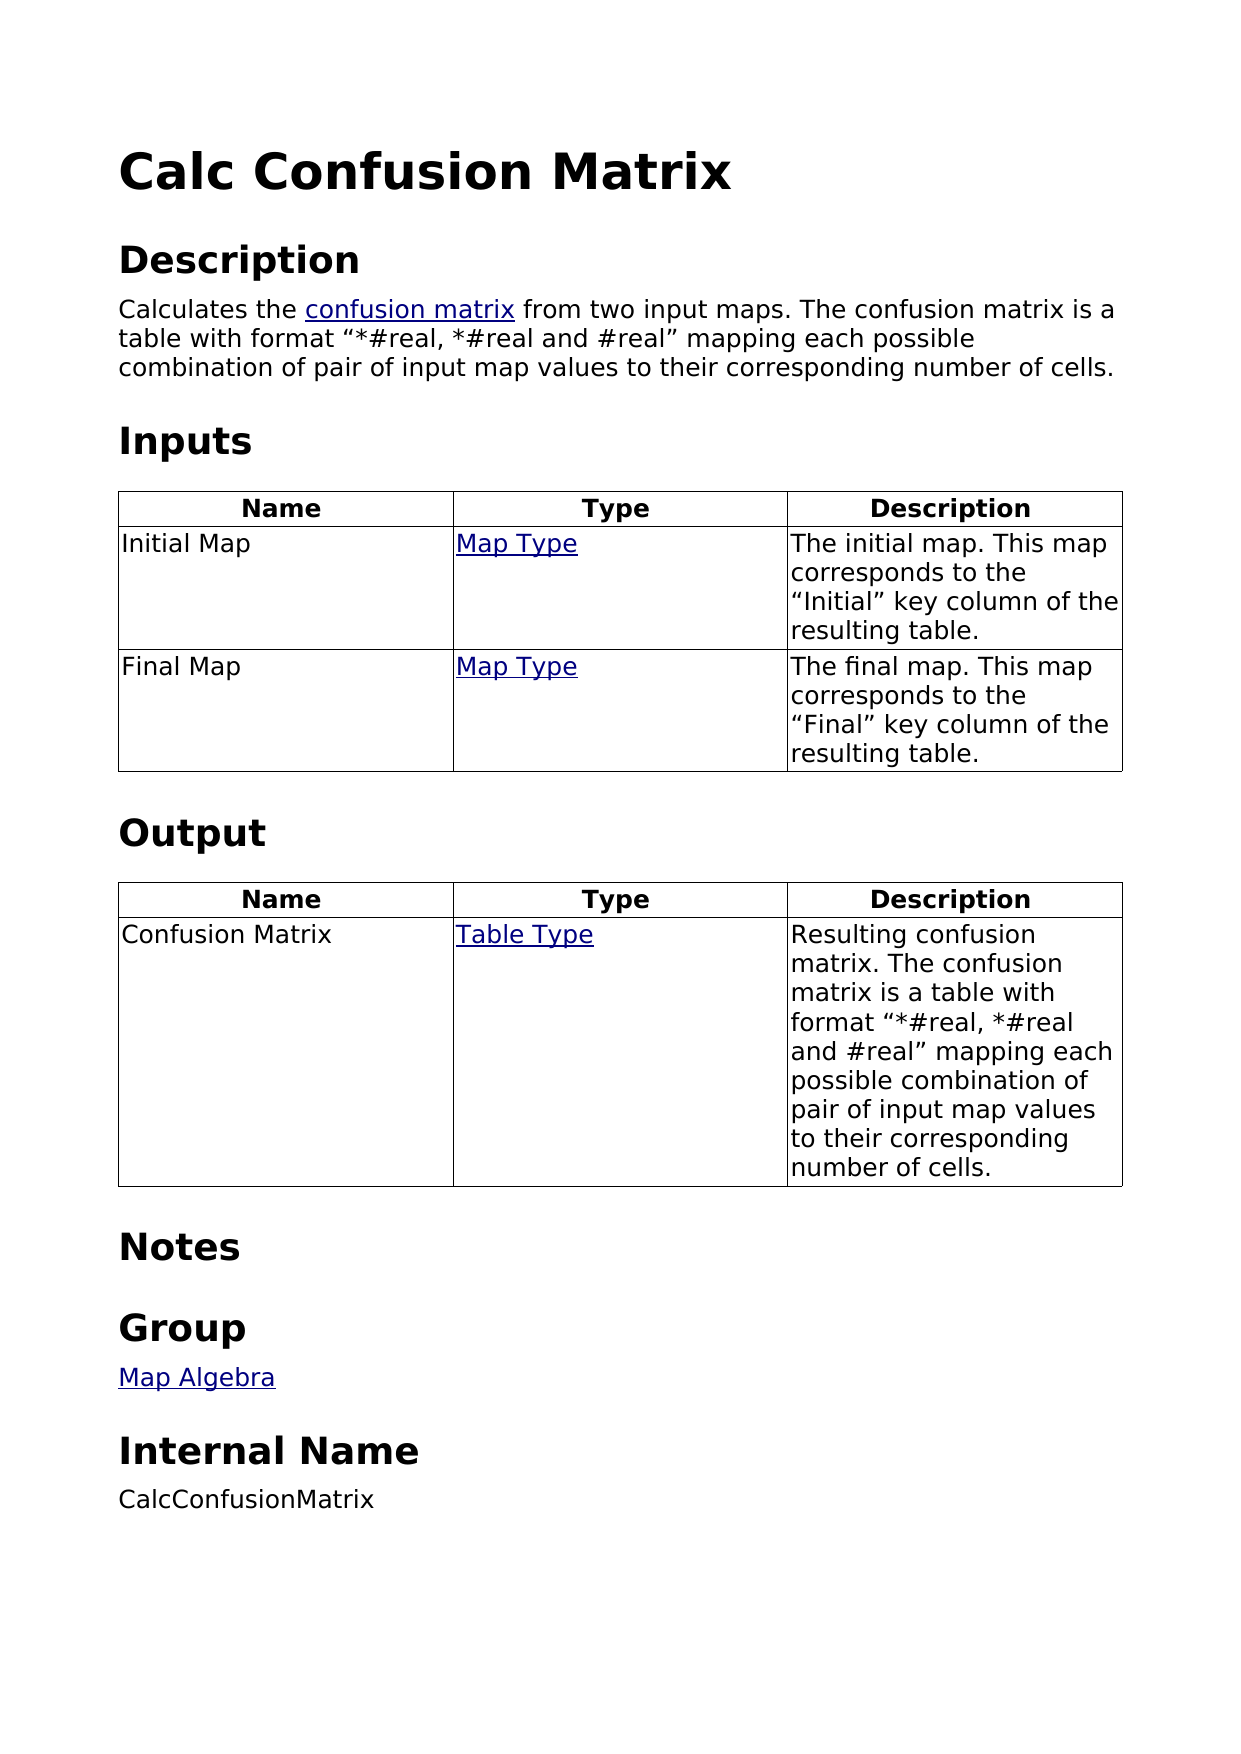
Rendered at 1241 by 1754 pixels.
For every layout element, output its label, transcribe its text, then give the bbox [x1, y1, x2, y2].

subtitle Inputs [118, 420, 1122, 464]
table_header Name [119, 883, 453, 917]
table_cell The initial map. This map corresponds to the “Initial” key column of the resulting table. [788, 527, 1122, 649]
table_cell Map Type [454, 527, 787, 649]
text CalcConfusionMatrix [118, 1486, 1122, 1515]
subtitle Group [118, 1307, 1122, 1350]
subtitle Calc Confusion Matrix [118, 143, 1122, 201]
table_cell Initial Map [119, 527, 453, 649]
table_cell Confusion Matrix [119, 918, 453, 1186]
table_header Type [454, 883, 787, 917]
table_cell The final map. This map corresponds to the “Final” key column of the resulting table. [788, 650, 1122, 771]
text Map Algebra [118, 1363, 1122, 1392]
subtitle Output [118, 811, 1122, 855]
subtitle Notes [118, 1226, 1122, 1269]
text Calculates the confusion matrix from two input maps. The confusion matrix is a table with format “*#real, *#real and #real” mapping each possible combination of pair of input map values to their corresponding number of cells. [118, 295, 1122, 382]
table_cell Resulting confusion matrix. The confusion matrix is a table with format “*#real, *#real and #real” mapping each possible combination of pair of input map values to their corresponding number of cells. [788, 918, 1122, 1186]
table_header Description [788, 883, 1122, 917]
subtitle Internal Name [118, 1429, 1122, 1473]
table_header Type [454, 492, 787, 526]
table_cell Final Map [119, 650, 453, 771]
table_header Description [788, 492, 1122, 526]
table_cell Table Type [454, 918, 787, 1186]
table_header Name [119, 492, 453, 526]
subtitle Description [118, 239, 1122, 282]
table_cell Map Type [454, 650, 787, 771]
